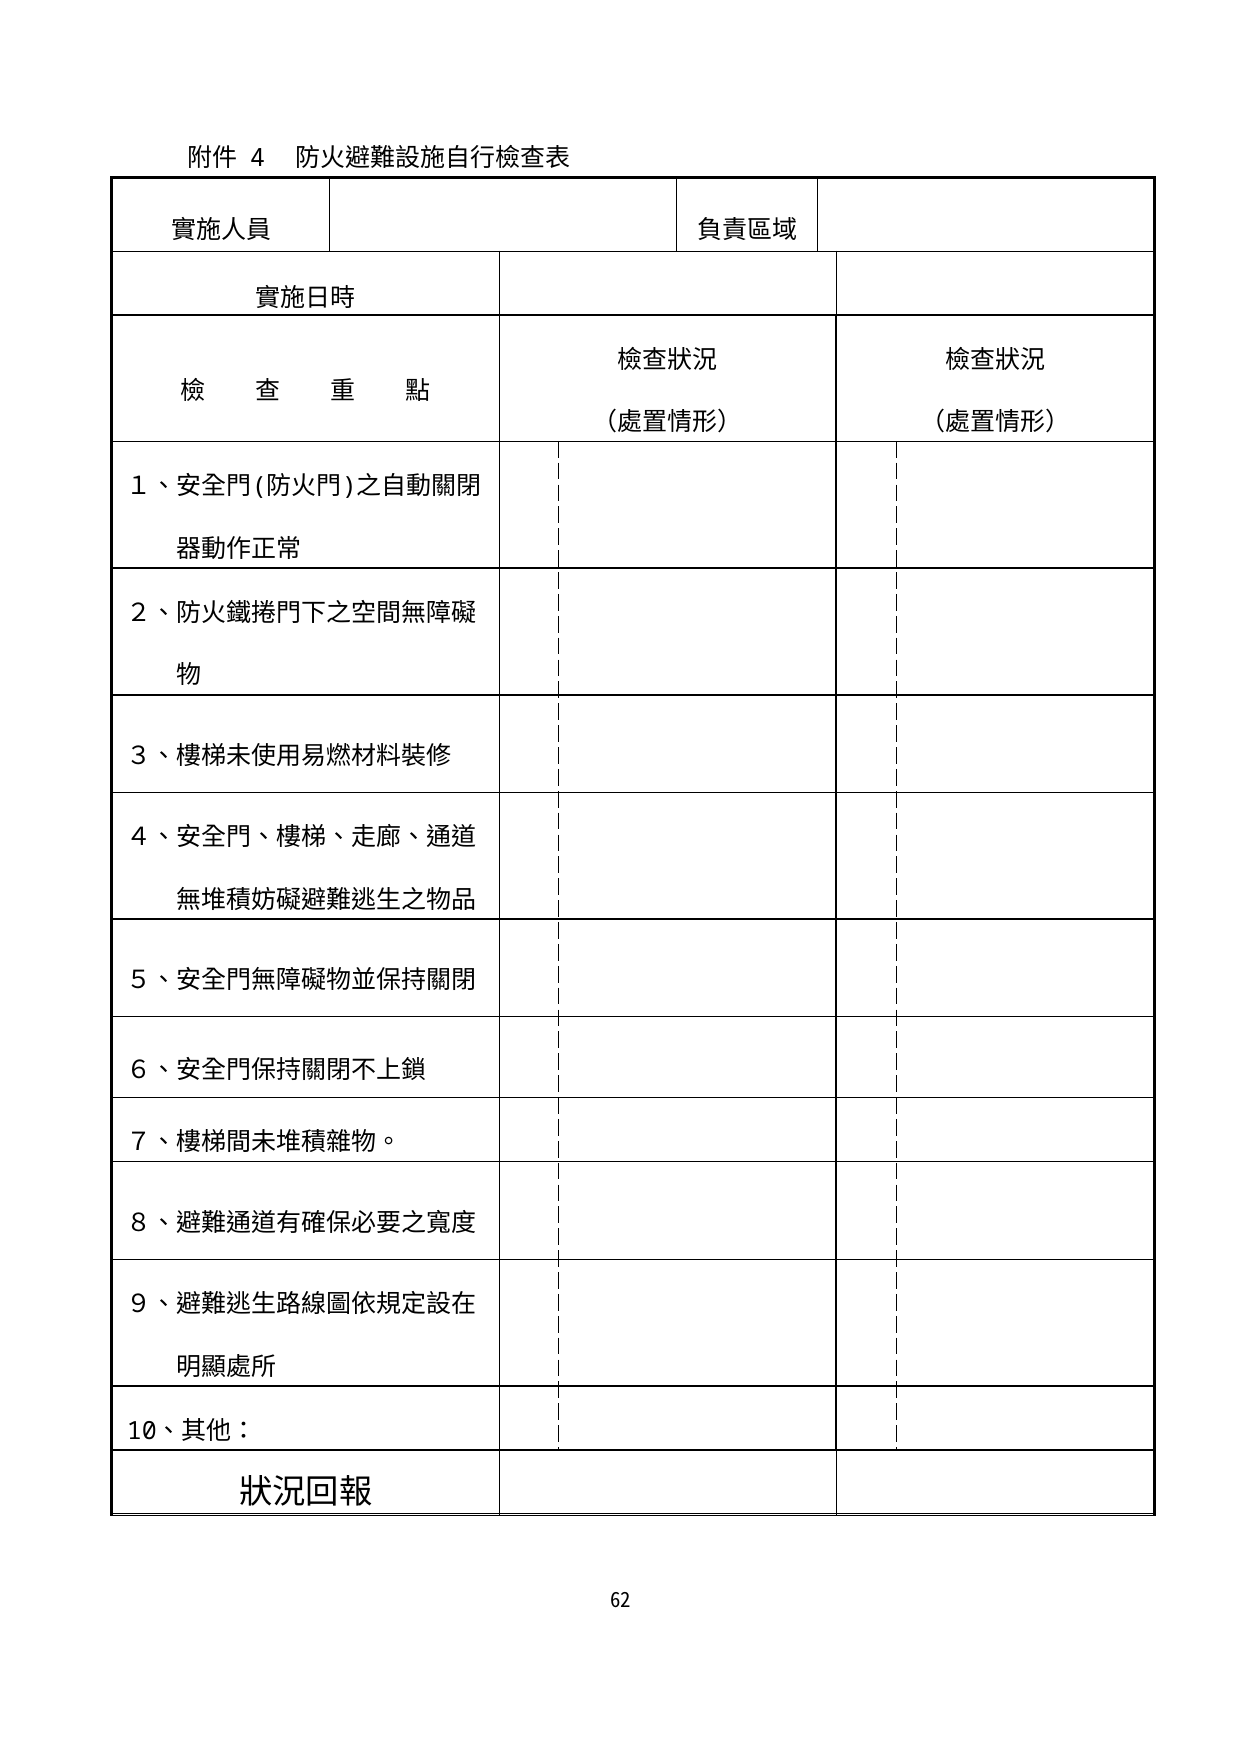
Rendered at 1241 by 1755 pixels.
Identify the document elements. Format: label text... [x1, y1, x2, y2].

table_cell [559, 1098, 835, 1161]
table_cell [559, 1260, 835, 1385]
table_cell [500, 1098, 559, 1161]
table_cell [500, 1451, 836, 1513]
table_cell [837, 1451, 1153, 1513]
table_cell [500, 793, 559, 918]
table_cell [837, 442, 897, 567]
table_cell [500, 1162, 559, 1259]
table_cell ３、樓梯未使用易燃材料裝修 [113, 696, 499, 792]
table_cell [500, 569, 559, 694]
table_cell [500, 252, 836, 314]
table_header [818, 179, 1153, 251]
table_cell [897, 793, 1153, 918]
table_cell [559, 793, 835, 918]
table_cell [559, 1387, 835, 1449]
table_cell [897, 696, 1153, 792]
table_header 實施人員 [113, 179, 329, 251]
table_cell [897, 920, 1153, 1016]
table_cell [500, 696, 559, 792]
text 附件 4 防火避難設施自行檢查表 [187, 113, 1053, 176]
table_cell [897, 1387, 1153, 1449]
table_cell [559, 1162, 835, 1259]
table_cell ９、避難逃生路線圖依規定設在明顯處所 [113, 1260, 499, 1385]
table_cell [559, 442, 835, 567]
table_cell [837, 1260, 897, 1385]
table_cell [837, 569, 897, 694]
table_cell ２、防火鐵捲門下之空間無障礙物 [113, 569, 499, 694]
table_cell [837, 696, 897, 792]
table_cell 狀況回報 [113, 1451, 499, 1513]
table_cell [837, 1017, 897, 1097]
table_cell [837, 1162, 897, 1259]
table_cell ５、安全門無障礙物並保持關閉 [113, 920, 499, 1016]
table_cell [837, 793, 897, 918]
table_cell １、安全門(防火門)之自動關閉器動作正常 [113, 442, 499, 567]
table_cell [500, 442, 559, 567]
table_cell [559, 569, 835, 694]
table_cell ６、安全門保持關閉不上鎖 [113, 1017, 499, 1097]
table_cell ４、安全門、樓梯、走廊、通道無堆積妨礙避難逃生之物品 [113, 793, 499, 918]
table_header 負責區域 [677, 179, 817, 251]
table_cell ７、樓梯間未堆積雜物。 [113, 1098, 499, 1161]
table_cell 檢 查 重 點 [113, 316, 499, 441]
table_cell [897, 1098, 1153, 1161]
table_cell [559, 696, 835, 792]
table_cell 實施日時 [113, 252, 499, 314]
table_cell [897, 569, 1153, 694]
table_cell ８、避難通道有確保必要之寬度 [113, 1162, 499, 1259]
table_cell [500, 920, 559, 1016]
table_cell [897, 1162, 1153, 1259]
table_cell [559, 920, 835, 1016]
table_header [330, 179, 676, 251]
table_cell [500, 1017, 559, 1097]
table_cell [837, 1098, 897, 1161]
table_cell [897, 1260, 1153, 1385]
table_cell [837, 1387, 897, 1449]
table_cell [897, 1017, 1153, 1097]
table_cell 10、其他： [113, 1387, 499, 1449]
table_cell [500, 1387, 559, 1449]
table_cell 檢查狀況 （處置情形） [500, 316, 835, 441]
table_cell [500, 1260, 559, 1385]
table_cell [897, 442, 1153, 567]
table_cell [559, 1017, 835, 1097]
table_cell [837, 252, 1153, 314]
table_cell 檢查狀況 （處置情形） [837, 316, 1153, 441]
table_cell [837, 920, 897, 1016]
